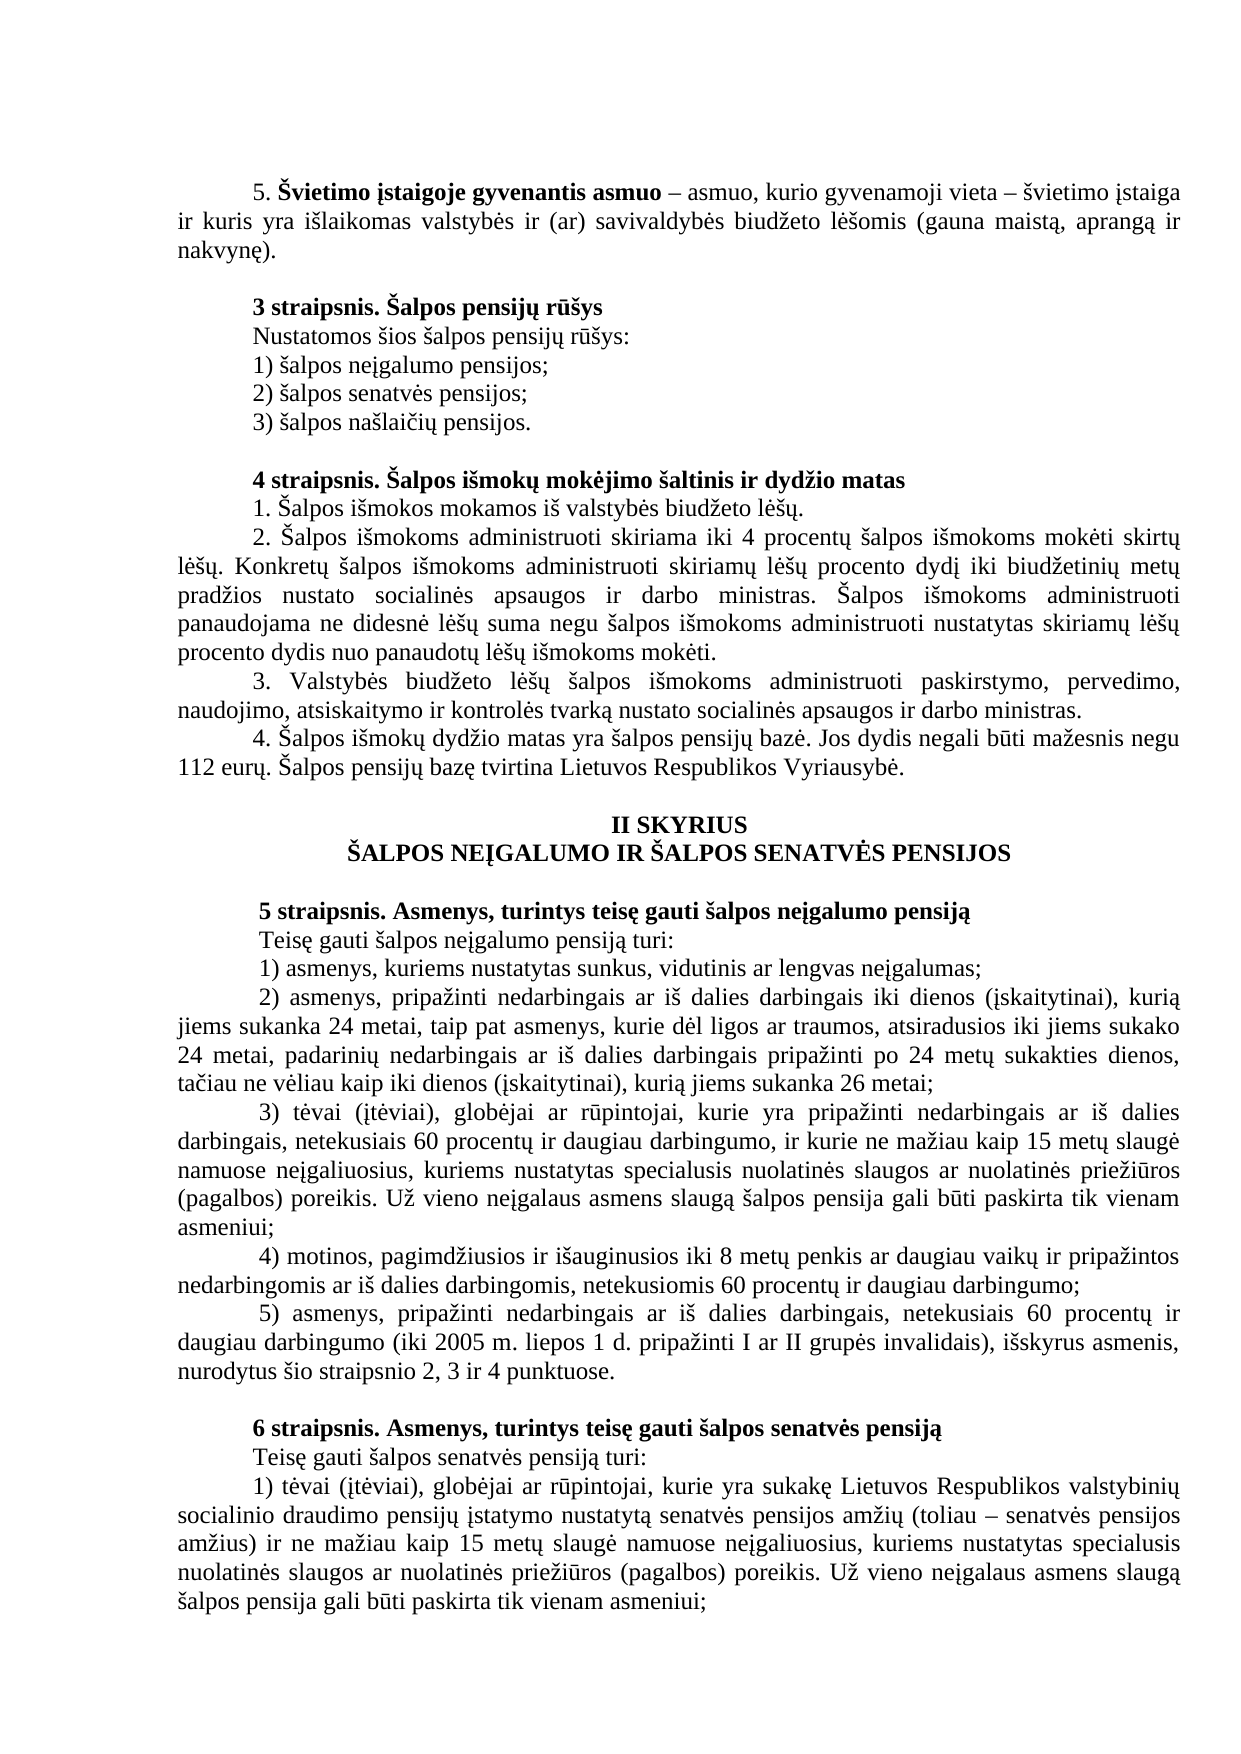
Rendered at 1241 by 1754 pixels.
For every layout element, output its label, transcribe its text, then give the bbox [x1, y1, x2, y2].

text 1) šalpos neįgalumo pensijos; [177, 350, 1181, 378]
text ŠALPOS NEĮGALUMO IR ŠALPOS SENATVĖS PENSIJOS [177, 838, 1181, 867]
text 1. Šalpos išmokos mokamos iš valstybės biudžeto lėšų. [177, 493, 1181, 522]
text 5) asmenys, pripažinti nedarbingais ar iš dalies darbingais, netekusiais 60 procentų ir daugiau darbingumo (iki 2005 m. liepos 1 d. pripažinti I ar II grupės invalidais), išskyrus asmenis, nurodytus šio straipsnio 2, 3 ir 4 punktuose. [177, 1298, 1181, 1385]
text 5 straipsnis. Asmenys, turintys teisę gauti šalpos neįgalumo pensiją [177, 896, 1181, 925]
text II SKYRIUS [177, 810, 1181, 838]
text Nustatomos šios šalpos pensijų rūšys: [177, 321, 1181, 350]
text 5. Švietimo įstaigoje gyvenantis asmuo – asmuo, kurio gyvenamoji vieta – švietimo įstaiga ir kuris yra išlaikomas valstybės ir (ar) savivaldybės biudžeto lėšomis (gauna maistą, aprangą ir nakvynę). [177, 177, 1181, 263]
text 4) motinos, pagimdžiusios ir išauginusios iki 8 metų penkis ar daugiau vaikų ir pripažintos nedarbingomis ar iš dalies darbingomis, netekusiomis 60 procentų ir daugiau darbingumo; [177, 1241, 1181, 1298]
text 1) tėvai (įtėviai), globėjai ar rūpintojai, kurie yra sukakę Lietuvos Respublikos valstybinių socialinio draudimo pensijų įstatymo nustatytą senatvės pensijos amžių (toliau – senatvės pensijos amžius) ir ne mažiau kaip 15 metų slaugė namuose neįgaliuosius, kuriems nustatytas specialusis nuolatinės slaugos ar nuolatinės priežiūros (pagalbos) poreikis. Už vieno neįgalaus asmens slaugą šalpos pensija gali būti paskirta tik vienam asmeniui; [177, 1471, 1181, 1615]
text Teisę gauti šalpos senatvės pensiją turi: [177, 1442, 1181, 1471]
text 3. Valstybės biudžeto lėšų šalpos išmokoms administruoti paskirstymo, pervedimo, naudojimo, atsiskaitymo ir kontrolės tvarką nustato socialinės apsaugos ir darbo ministras. [177, 666, 1181, 723]
text 3 straipsnis. Šalpos pensijų rūšys [177, 292, 1181, 321]
text 2) asmenys, pripažinti nedarbingais ar iš dalies darbingais iki dienos (įskaitytinai), kurią jiems sukanka 24 metai, taip pat asmenys, kurie dėl ligos ar traumos, atsiradusios iki jiems sukako 24 metai, padarinių nedarbingais ar iš dalies darbingais pripažinti po 24 metų sukakties dienos, tačiau ne vėliau kaip iki dienos (įskaitytinai), kurią jiems sukanka 26 metai; [177, 982, 1181, 1097]
text 6 straipsnis. Asmenys, turintys teisę gauti šalpos senatvės pensiją [177, 1413, 1181, 1442]
text 4. Šalpos išmokų dydžio matas yra šalpos pensijų bazė. Jos dydis negali būti mažesnis negu 112 eurų. Šalpos pensijų bazę tvirtina Lietuvos Respublikos Vyriausybė. [177, 723, 1181, 781]
text 1) asmenys, kuriems nustatytas sunkus, vidutinis ar lengvas neįgalumas; [177, 953, 1181, 982]
text Teisę gauti šalpos neįgalumo pensiją turi: [177, 925, 1181, 953]
text 4 straipsnis. Šalpos išmokų mokėjimo šaltinis ir dydžio matas [177, 465, 1181, 493]
text 3) tėvai (įtėviai), globėjai ar rūpintojai, kurie yra pripažinti nedarbingais ar iš dalies darbingais, netekusiais 60 procentų ir daugiau darbingumo, ir kurie ne mažiau kaip 15 metų slaugė namuose neįgaliuosius, kuriems nustatytas specialusis nuolatinės slaugos ar nuolatinės priežiūros (pagalbos) poreikis. Už vieno neįgalaus asmens slaugą šalpos pensija gali būti paskirta tik vienam asmeniui; [177, 1097, 1181, 1241]
text 2. Šalpos išmokoms administruoti skiriama iki 4 procentų šalpos išmokoms mokėti skirtų lėšų. Konkretų šalpos išmokoms administruoti skiriamų lėšų procento dydį iki biudžetinių metų pradžios nustato socialinės apsaugos ir darbo ministras. Šalpos išmokoms administruoti panaudojama ne didesnė lėšų suma negu šalpos išmokoms administruoti nustatytas skiriamų lėšų procento dydis nuo panaudotų lėšų išmokoms mokėti. [177, 522, 1181, 666]
text 3) šalpos našlaičių pensijos. [177, 407, 1181, 436]
text 2) šalpos senatvės pensijos; [177, 378, 1181, 407]
